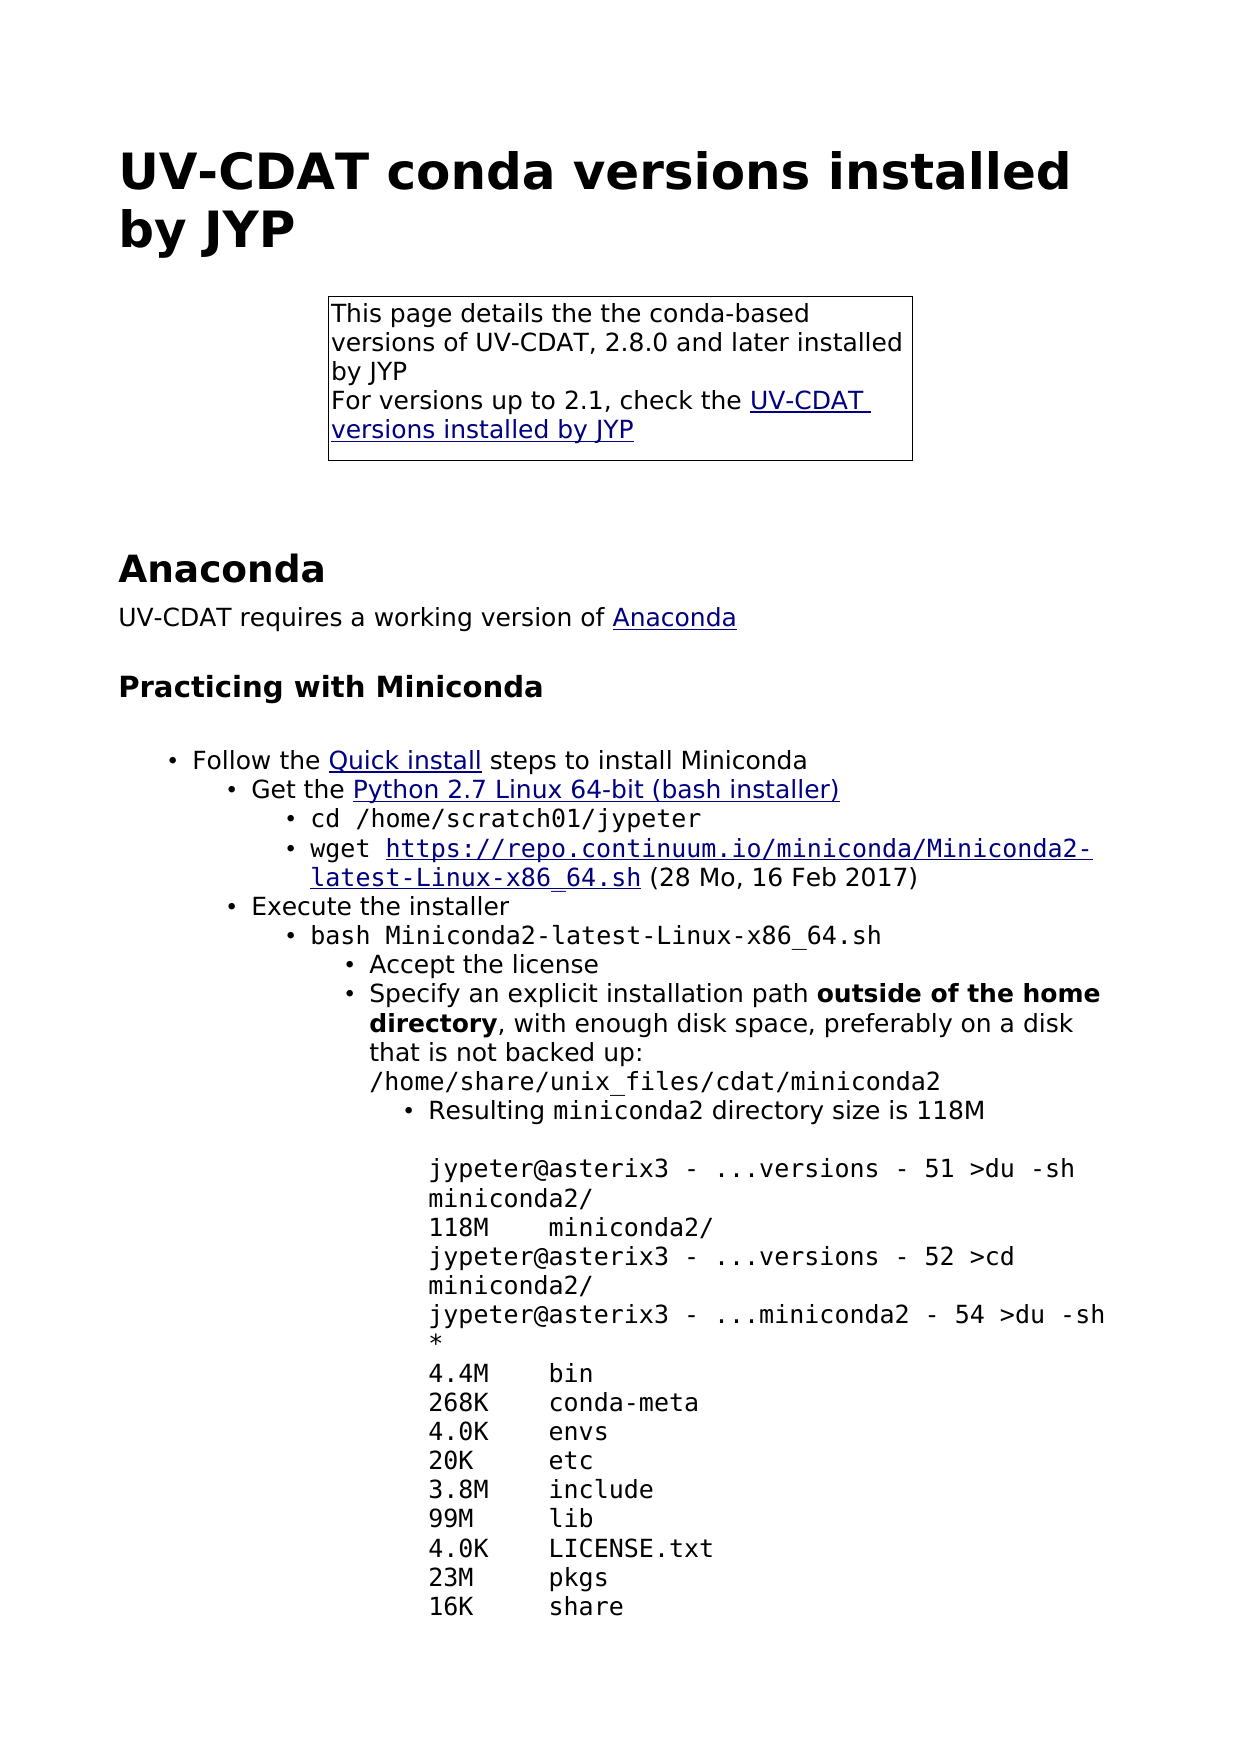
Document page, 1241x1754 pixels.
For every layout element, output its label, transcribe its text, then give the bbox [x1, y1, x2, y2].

list wget https://repo.continuum.io/miniconda/Miniconda2-latest-Linux-x86_64.sh (28 Mo, 16 Feb 2017) [295, 834, 1122, 892]
list Follow the Quick install steps to install Miniconda [177, 746, 1122, 775]
list Accept the license [354, 950, 1122, 979]
subtitle Anaconda [118, 547, 1122, 591]
subtitle UV-CDAT conda versions installed by JYP [118, 143, 1122, 259]
list Specify an explicit installation path outside of the home directory, with enough disk space, preferably on a disk that is not backed up: /home/share/unix_files/cdat/miniconda2 [354, 979, 1122, 1096]
list cd /home/scratch01/jypeter [295, 804, 1122, 834]
subtitle Practicing with Miniconda [118, 670, 1122, 704]
list Get the Python 2.7 Linux 64-bit (bash installer) [236, 775, 1122, 804]
text UV-CDAT requires a working version of Anaconda [118, 604, 1122, 633]
table_header This page details the the conda-based versions of UV-CDAT, 2.8.0 and later installed by JYP For versions up to 2.1, check the UV-CDAT versions installed by JYP [329, 297, 912, 460]
list jypeter@asterix3 - ...versions - 51 >du -sh miniconda2/ 118M miniconda2/ jypeter@asterix3 - ...versions - 52 >cd miniconda2/ jypeter@asterix3 - ...miniconda2 - 54 >du -sh * 4.4M bin 268K conda-meta 4.0K envs 20K etc 3.8M include 99M lib 4.0K LICENSE.txt 23M pkgs 16K share [413, 1154, 1122, 1621]
list Execute the installer [236, 892, 1122, 921]
list Resulting miniconda2 directory size is 118M [413, 1096, 1122, 1154]
list bash Miniconda2-latest-Linux-x86_64.sh [295, 921, 1122, 950]
